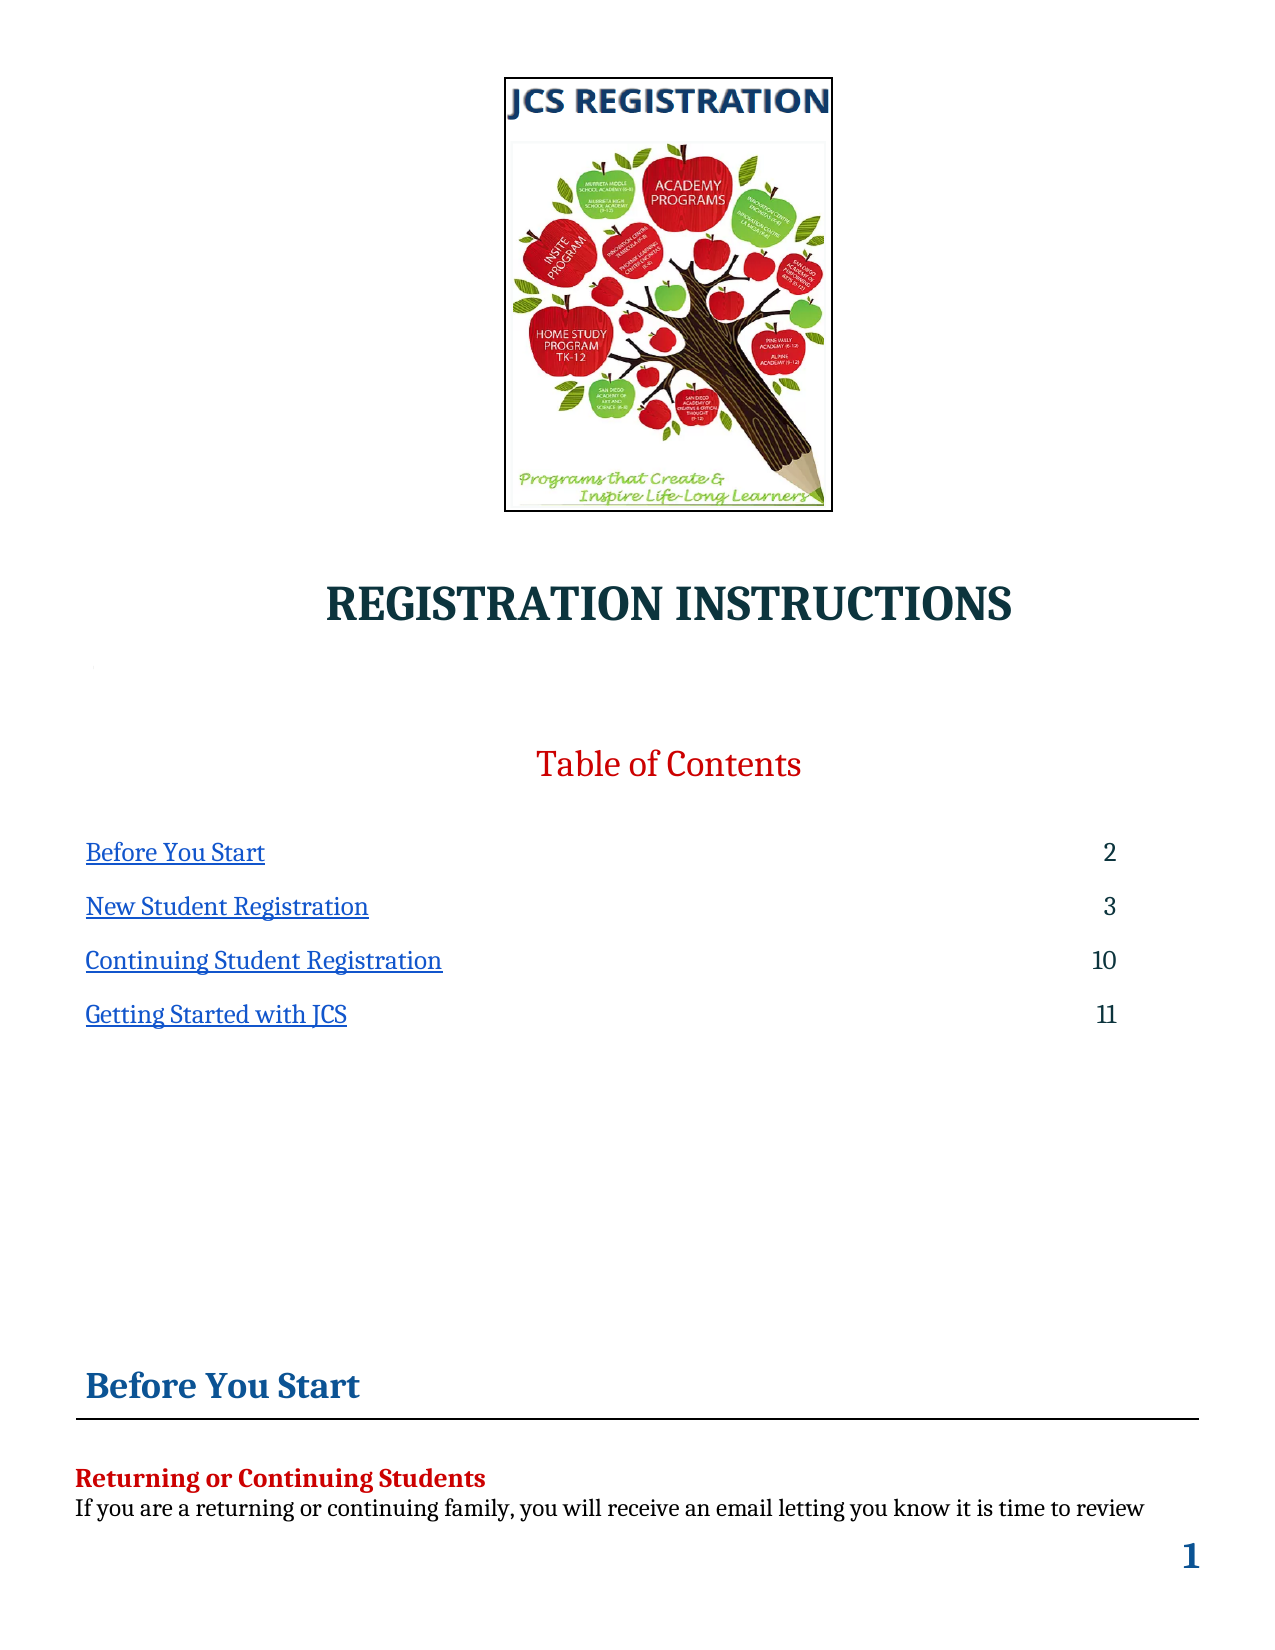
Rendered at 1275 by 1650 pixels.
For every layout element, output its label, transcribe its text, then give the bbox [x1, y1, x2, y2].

text Returning or Continuing Students [75, 1463, 1200, 1494]
table_cell 10 [1003, 935, 1126, 986]
table_cell New Student Registration [76, 880, 1000, 932]
text REGISTRATION INSTRUCTIONS [122, 575, 1200, 632]
table_header Before You Start [76, 1354, 1199, 1418]
table_cell 11 [1003, 989, 1126, 1041]
text Table of Contents [122, 742, 1200, 785]
table_cell 3 [1003, 880, 1126, 932]
table_cell Getting Started with JCS [76, 989, 1000, 1041]
table_cell Continuing Student Registration [76, 935, 1000, 986]
picture [506, 79, 831, 510]
text If you are a returning or continuing family, you will receive an email letting you know it is time to review [75, 1494, 1200, 1523]
table_header Before You Start [76, 826, 1000, 878]
table_header 2 [1003, 826, 1126, 878]
